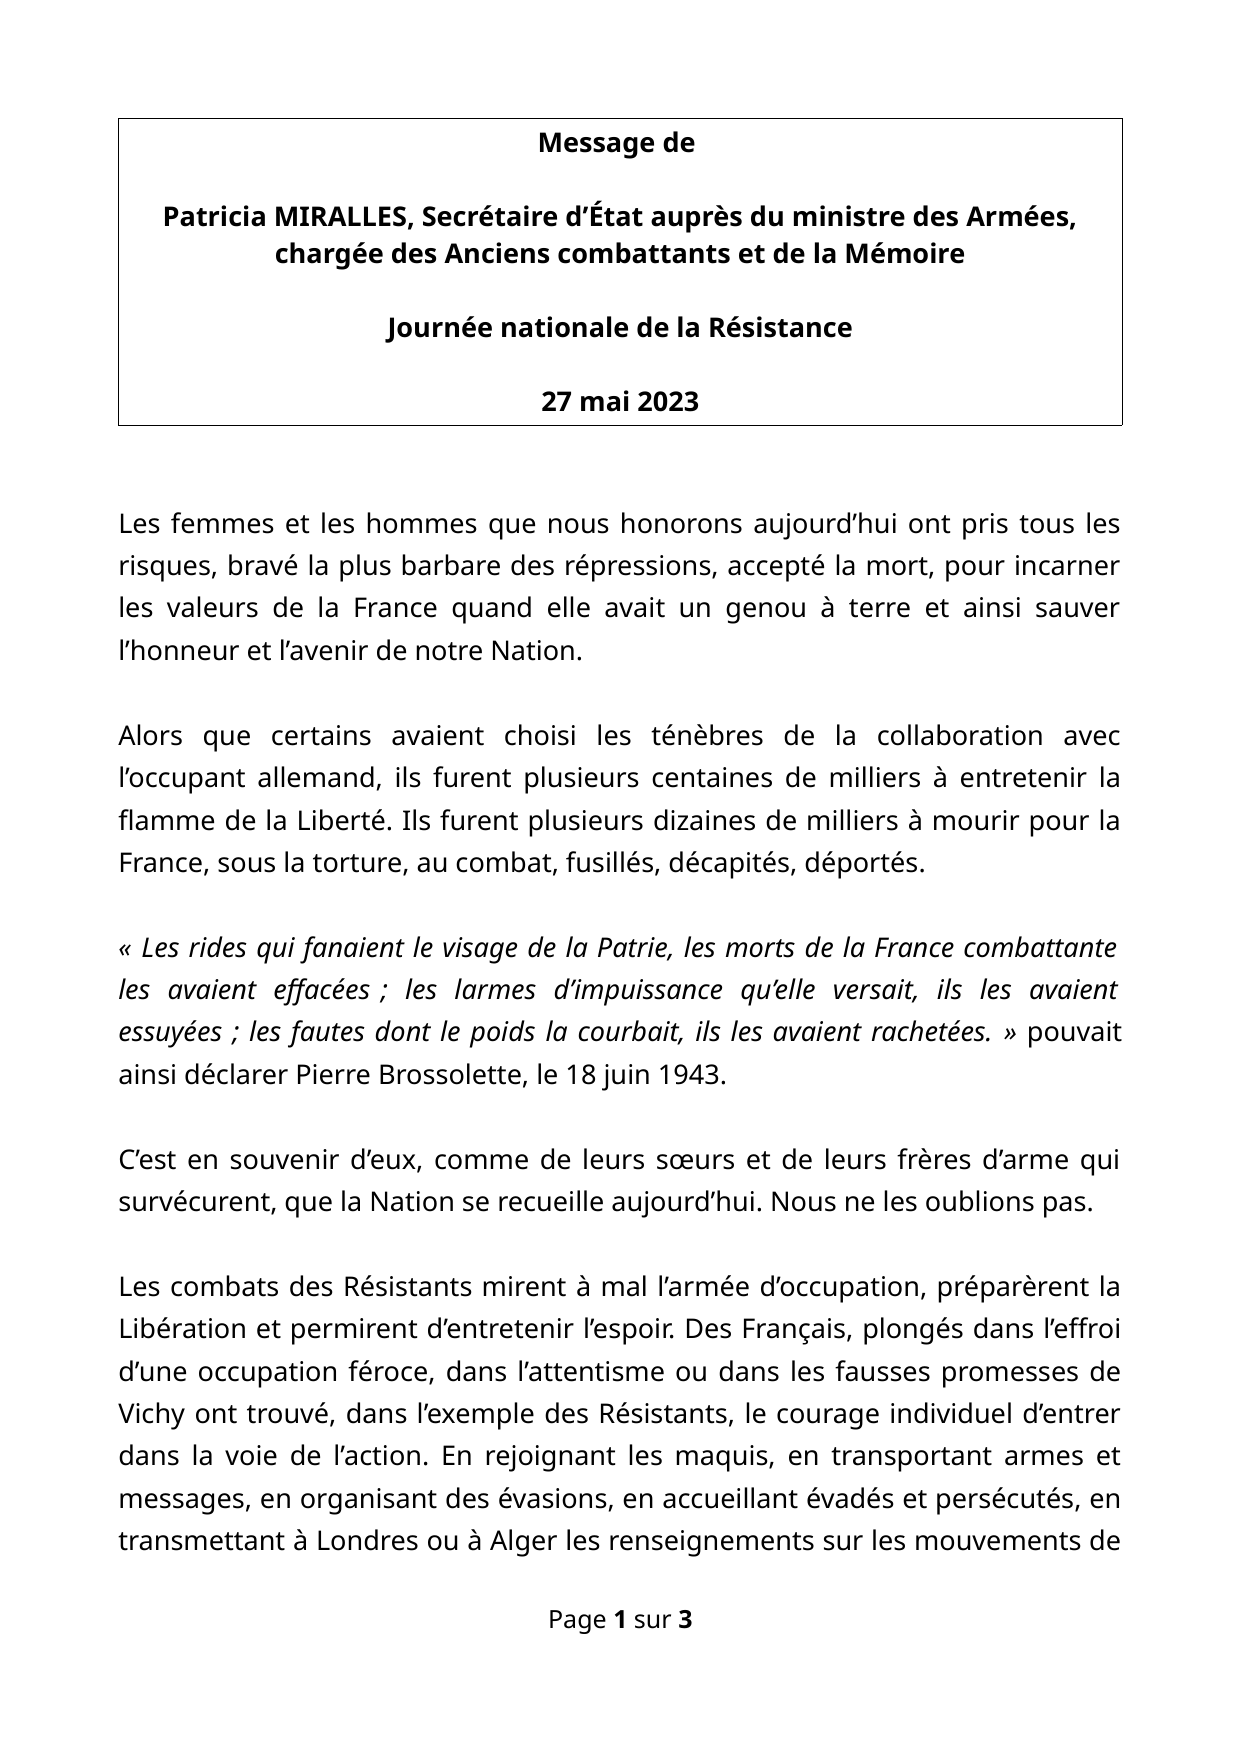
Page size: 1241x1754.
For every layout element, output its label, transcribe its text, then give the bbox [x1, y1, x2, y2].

text C’est en souvenir d’eux, comme de leurs sœurs et de leurs frères d’arme qui survécurent, que la Nation se recueille aujourd’hui. Nous ne les oublions pas. [118, 1140, 1122, 1219]
text Les combats des Résistants mirent à mal l’armée d’occupation, préparèrent la Libération et permirent d’entretenir l’espoir. Des Français, plongés dans l’effroi d’une occupation féroce, dans l’attentisme ou dans les fausses promesses de Vichy ont trouvé, dans l’exemple des Résistants, le courage individuel d’entrer dans la voie de l’action. En rejoignant les maquis, en transportant armes et messages, en organisant des évasions, en accueillant évadés et persécutés, en transmettant à Londres ou à Alger les renseignements sur les mouvements de [118, 1267, 1122, 1558]
text Les femmes et les hommes que nous honorons aujourd’hui ont pris tous les risques, bravé la plus barbare des répressions, accepté la mort, pour incarner les valeurs de la France quand elle avait un genou à terre et ainsi sauver l’honneur et l’avenir de notre Nation. [118, 504, 1122, 668]
table_header Message de Patricia MIRALLES, Secrétaire d’État auprès du ministre des Armées, chargée des Anciens combattants et de la Mémoire Journée nationale de la Résistance 27 mai 2023 [119, 119, 1122, 425]
text Alors que certains avaient choisi les ténèbres de la collaboration avec l’occupant allemand, ils furent plusieurs centaines de milliers à entretenir la flamme de la Liberté. Ils furent plusieurs dizaines de milliers à mourir pour la France, sous la torture, au combat, fusillés, décapités, déportés. [118, 716, 1122, 880]
text « Les rides qui fanaient le visage de la Patrie, les morts de la France combattante les avaient effacées ; les larmes d’impuissance qu’elle versait, ils les avaient essuyées ; les fautes dont le poids la courbait, ils les avaient rachetées. » pouvait ainsi déclarer Pierre Brossolette, le 18 juin 1943. [118, 928, 1122, 1092]
